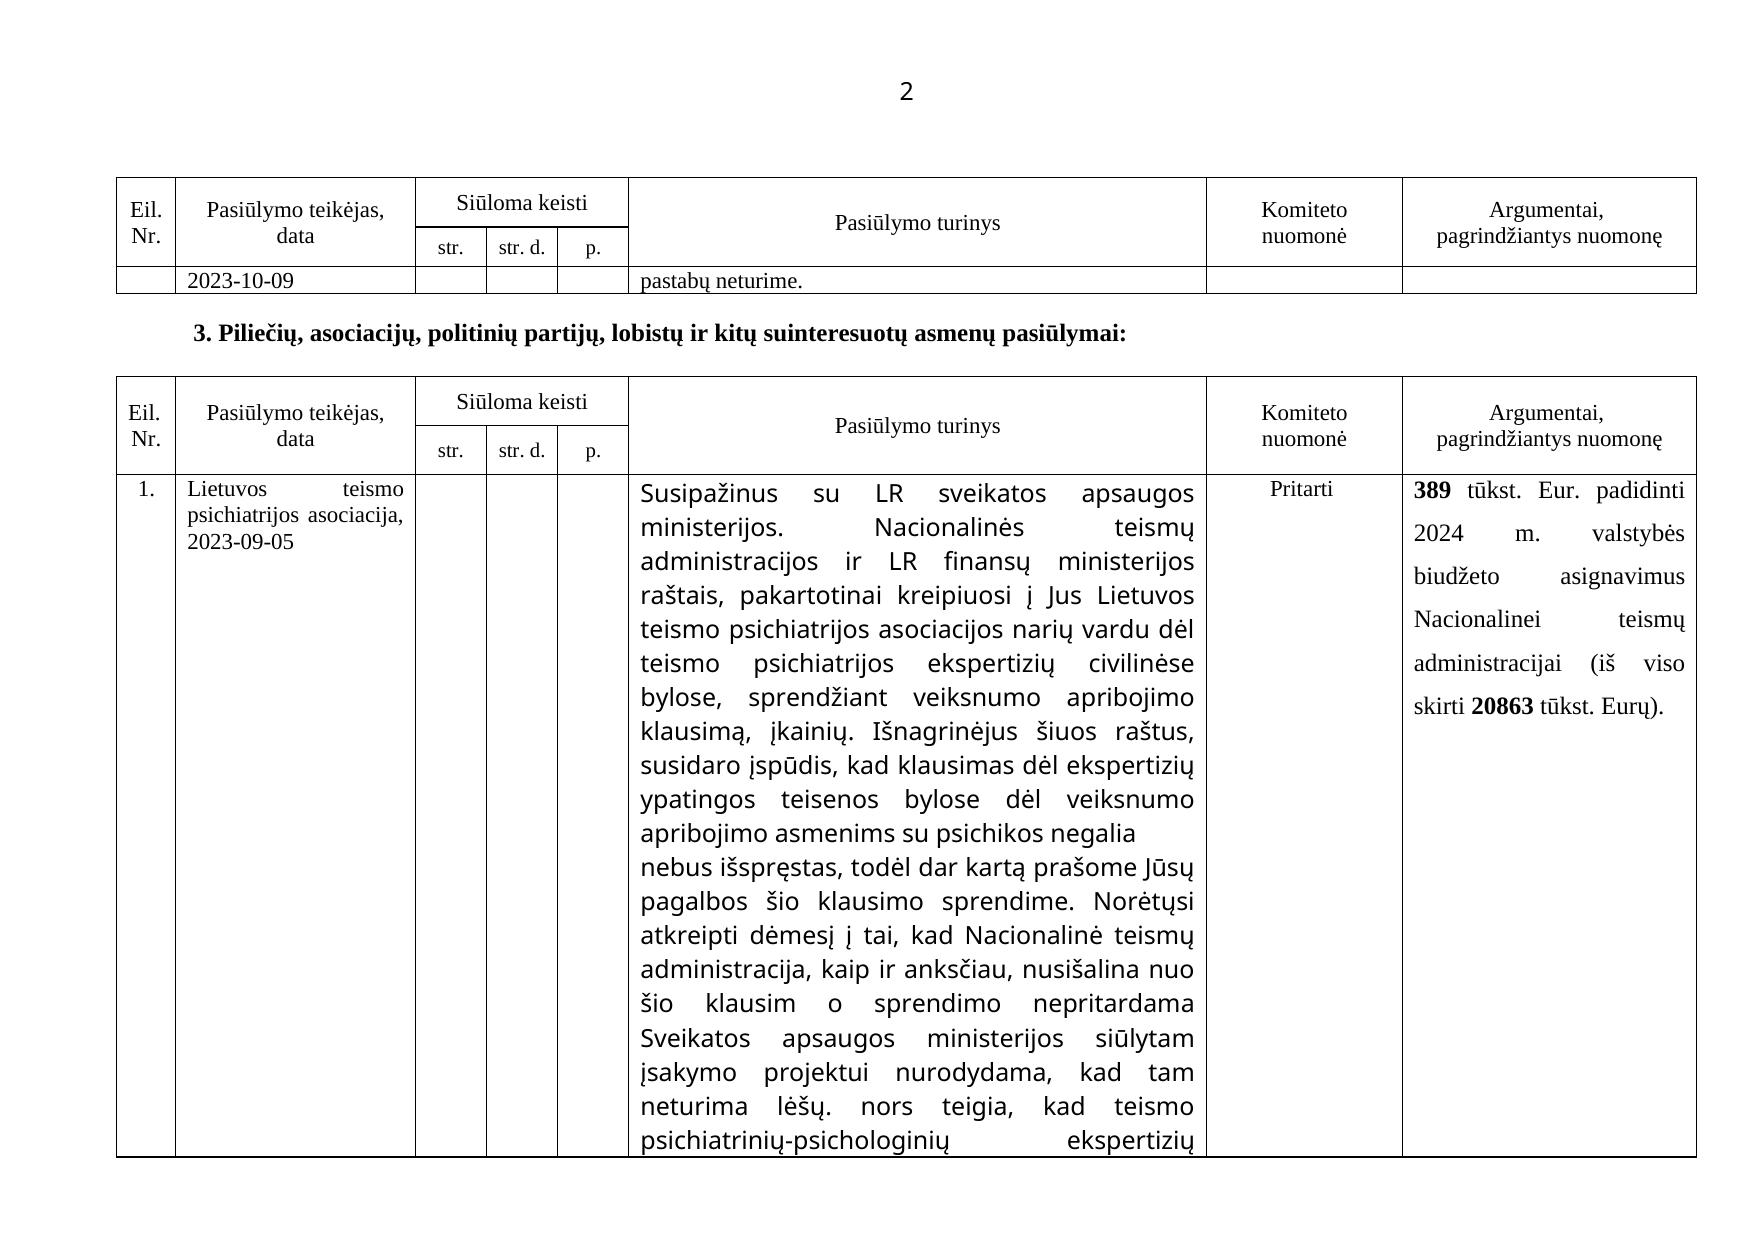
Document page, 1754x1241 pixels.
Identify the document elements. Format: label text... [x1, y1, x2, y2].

subtitle 3. Piliečių, asociacijų, politinių partijų, lobistų ir kitų suinteresuotų asmenų pasiūlymai: [118, 318, 1695, 347]
table_header Argumentai, pagrindžiantys nuomonę [1403, 377, 1696, 474]
table_cell pastabų neturime. [629, 267, 1206, 293]
table_header Pasiūlymo teikėjas, data [176, 178, 415, 266]
table_cell [558, 267, 628, 293]
table_cell str. [416, 228, 486, 266]
table_header Eil. Nr. [117, 178, 175, 266]
table_cell str. d. [487, 426, 557, 474]
table_header Pasiūlymo teikėjas, data [176, 377, 415, 474]
table_cell [1207, 267, 1402, 293]
table_cell 2023-10-09 [176, 267, 415, 293]
table_cell [416, 267, 486, 293]
table_header Pasiūlymo turinys [629, 377, 1206, 474]
table_cell [487, 267, 557, 293]
table_cell 389 tūkst. Eur. padidinti 2024 m. valstybės biudžeto asignavimus Nacionalinei teismų administracijai (iš viso skirti 20863 tūkst. Eurų). [1403, 475, 1696, 1156]
table_cell [558, 475, 628, 1156]
table_cell [416, 475, 486, 1156]
table_cell Susipažinus su LR sveikatos apsaugos ministerijos. Nacionalinės teismų administracijos ir LR finansų ministerijos raštais, pakartotinai kreipiuosi į Jus Lietuvos teismo psichiatrijos asociacijos narių vardu dėl teismo psichiatrijos ekspertizių civilinėse bylose, sprendžiant veiksnumo apribojimo klausimą, įkainių. Išnagrinėjus šiuos raštus, susidaro įspūdis, kad klausimas dėl ekspertizių ypatingos teisenos bylose dėl veiksnumo apribojimo asmenims su psichikos negalia nebus išspręstas, todėl dar kartą prašome Jūsų pagalbos šio klausimo sprendime. Norėtųsi atkreipti dėmesį į tai, kad Nacionalinė teismų administracija, kaip ir anksčiau, nusišalina nuo šio klausim o sprendimo nepritardama Sveikatos apsaugos ministerijos siūlytam įsakymo projektui nurodydama, kad tam neturima lėšų. nors teigia, kad teismo psichiatrinių-psichologinių ekspertizių [629, 475, 1206, 1156]
table_cell [487, 475, 557, 1156]
table_header Komiteto nuomonė [1207, 377, 1402, 474]
table_cell p. [558, 228, 628, 266]
table_cell p. [558, 426, 628, 474]
table_cell Pritarti [1207, 475, 1402, 1156]
table_header Pasiūlymo turinys [629, 178, 1206, 266]
table_cell str. [416, 426, 486, 474]
table_header Argumentai, pagrindžiantys nuomonę [1403, 178, 1696, 266]
table_cell str. d. [487, 228, 557, 266]
table_cell [1403, 267, 1696, 293]
table_cell [117, 267, 175, 293]
table_header Eil. Nr. [117, 377, 175, 474]
table_cell Lietuvos teismo psichiatrijos asociacija, 2023-09-05 [176, 475, 415, 1156]
table_cell 1. [117, 475, 175, 1156]
table_header Siūloma keisti [416, 178, 628, 226]
table_header Komiteto nuomonė [1207, 178, 1402, 266]
table_header Siūloma keisti [416, 377, 628, 425]
